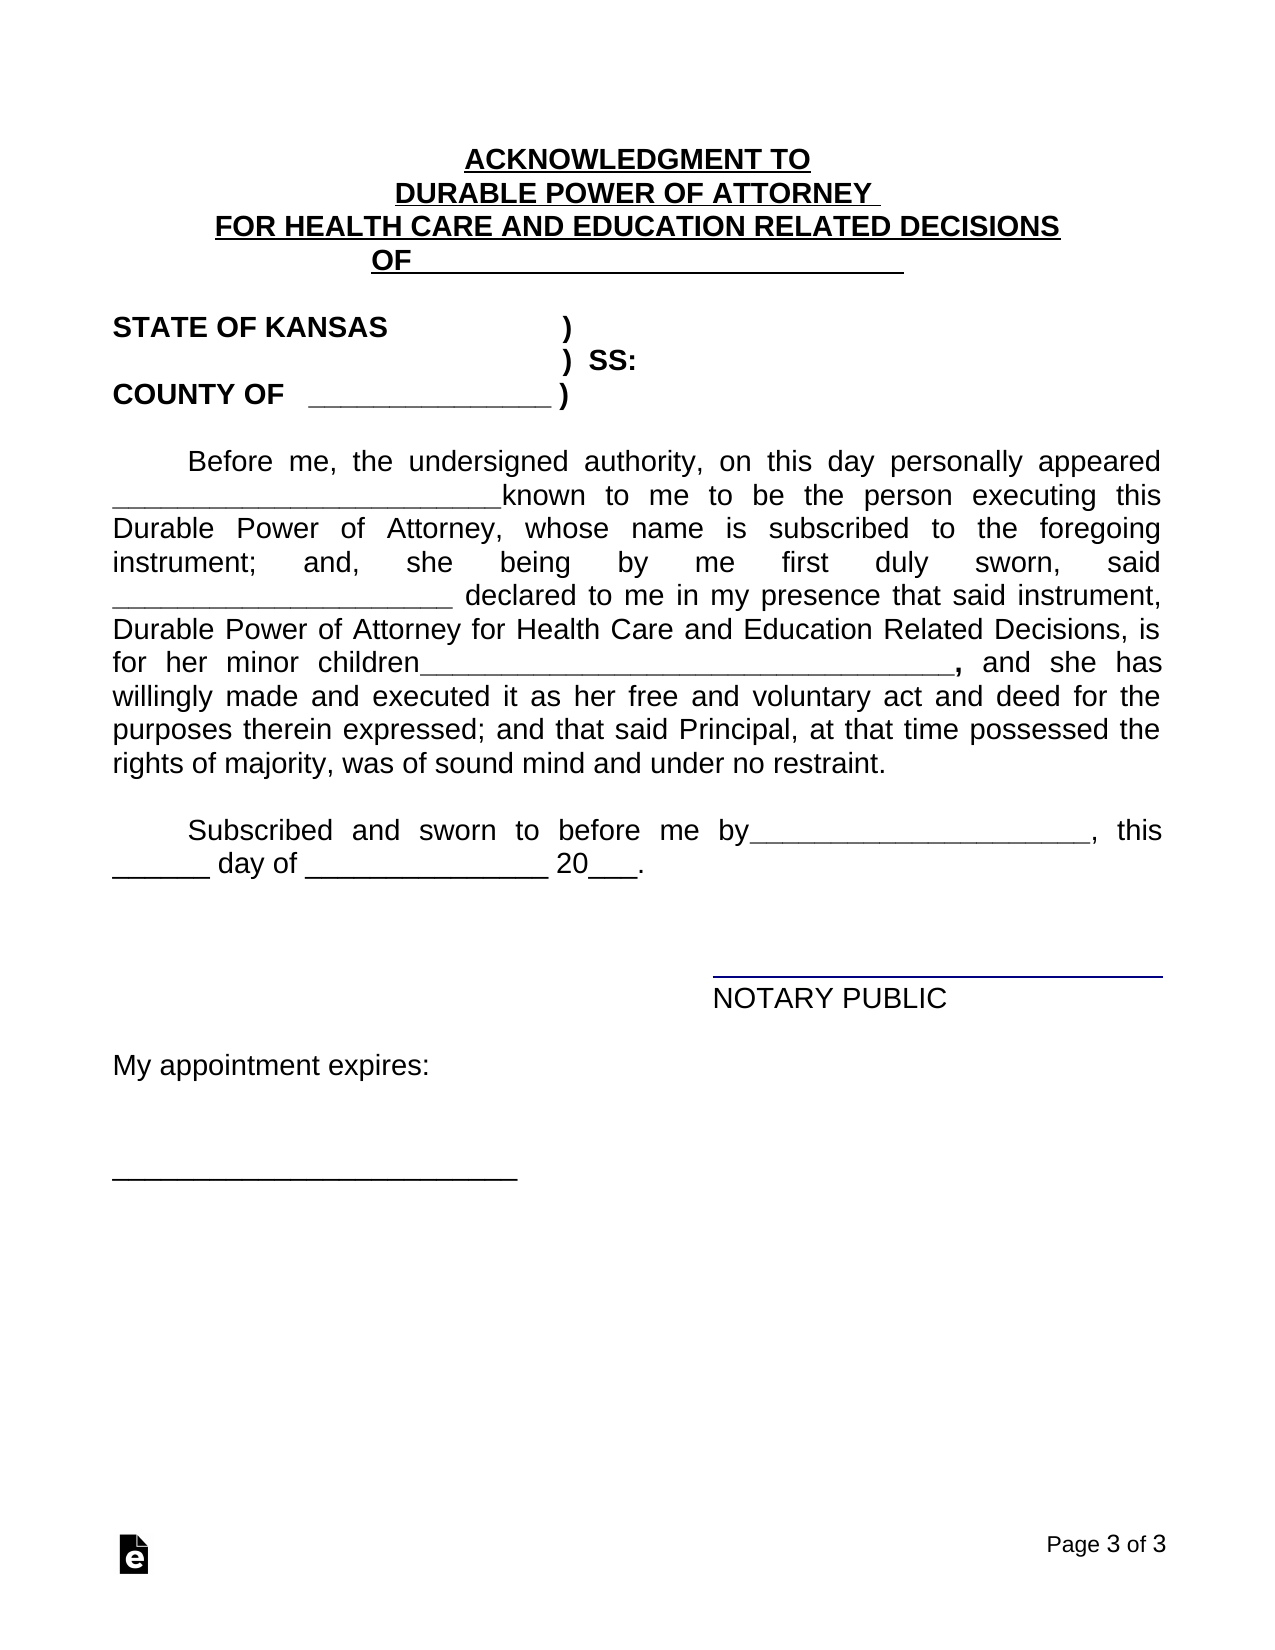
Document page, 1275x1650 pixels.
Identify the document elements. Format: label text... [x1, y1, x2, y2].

text ) SS: [112, 343, 1162, 377]
text My appointment expires: [112, 1048, 1162, 1081]
text ACKNOWLEDGMENT TO [112, 142, 1162, 176]
text _________________________ [112, 1148, 1162, 1182]
text Subscribed and sworn to before me by_____________________, this ______ day of _______________ 20___. [112, 813, 1162, 880]
text FOR HEALTH CARE AND EDUCATION RELATED DECISIONS [112, 209, 1162, 243]
text Before me, the undersigned authority, on this day personally appeared ________________________known to me to be the person executing this Durable Power of Attorney, whose name is subscribed to the foregoing instrument; and, she being by me first duly sworn, said _____________________ declared to me in my presence that said instrument, Durable Power of Attorney for Health Care and Education Related Decisions, is for her minor children_________________________________, and she has willingly made and executed it as her free and voluntary act and deed for the purposes therein expressed; and that said Principal, at that time possessed the rights of majority, was of sound mind and under no restraint. [112, 444, 1162, 779]
text STATE OF KANSAS ) [112, 310, 1162, 343]
text OF [112, 243, 1162, 276]
text DURABLE POWER OF ATTORNEY [112, 176, 1162, 209]
text NOTARY PUBLIC [112, 981, 1162, 1014]
text COUNTY OF _______________ ) [112, 377, 1162, 410]
